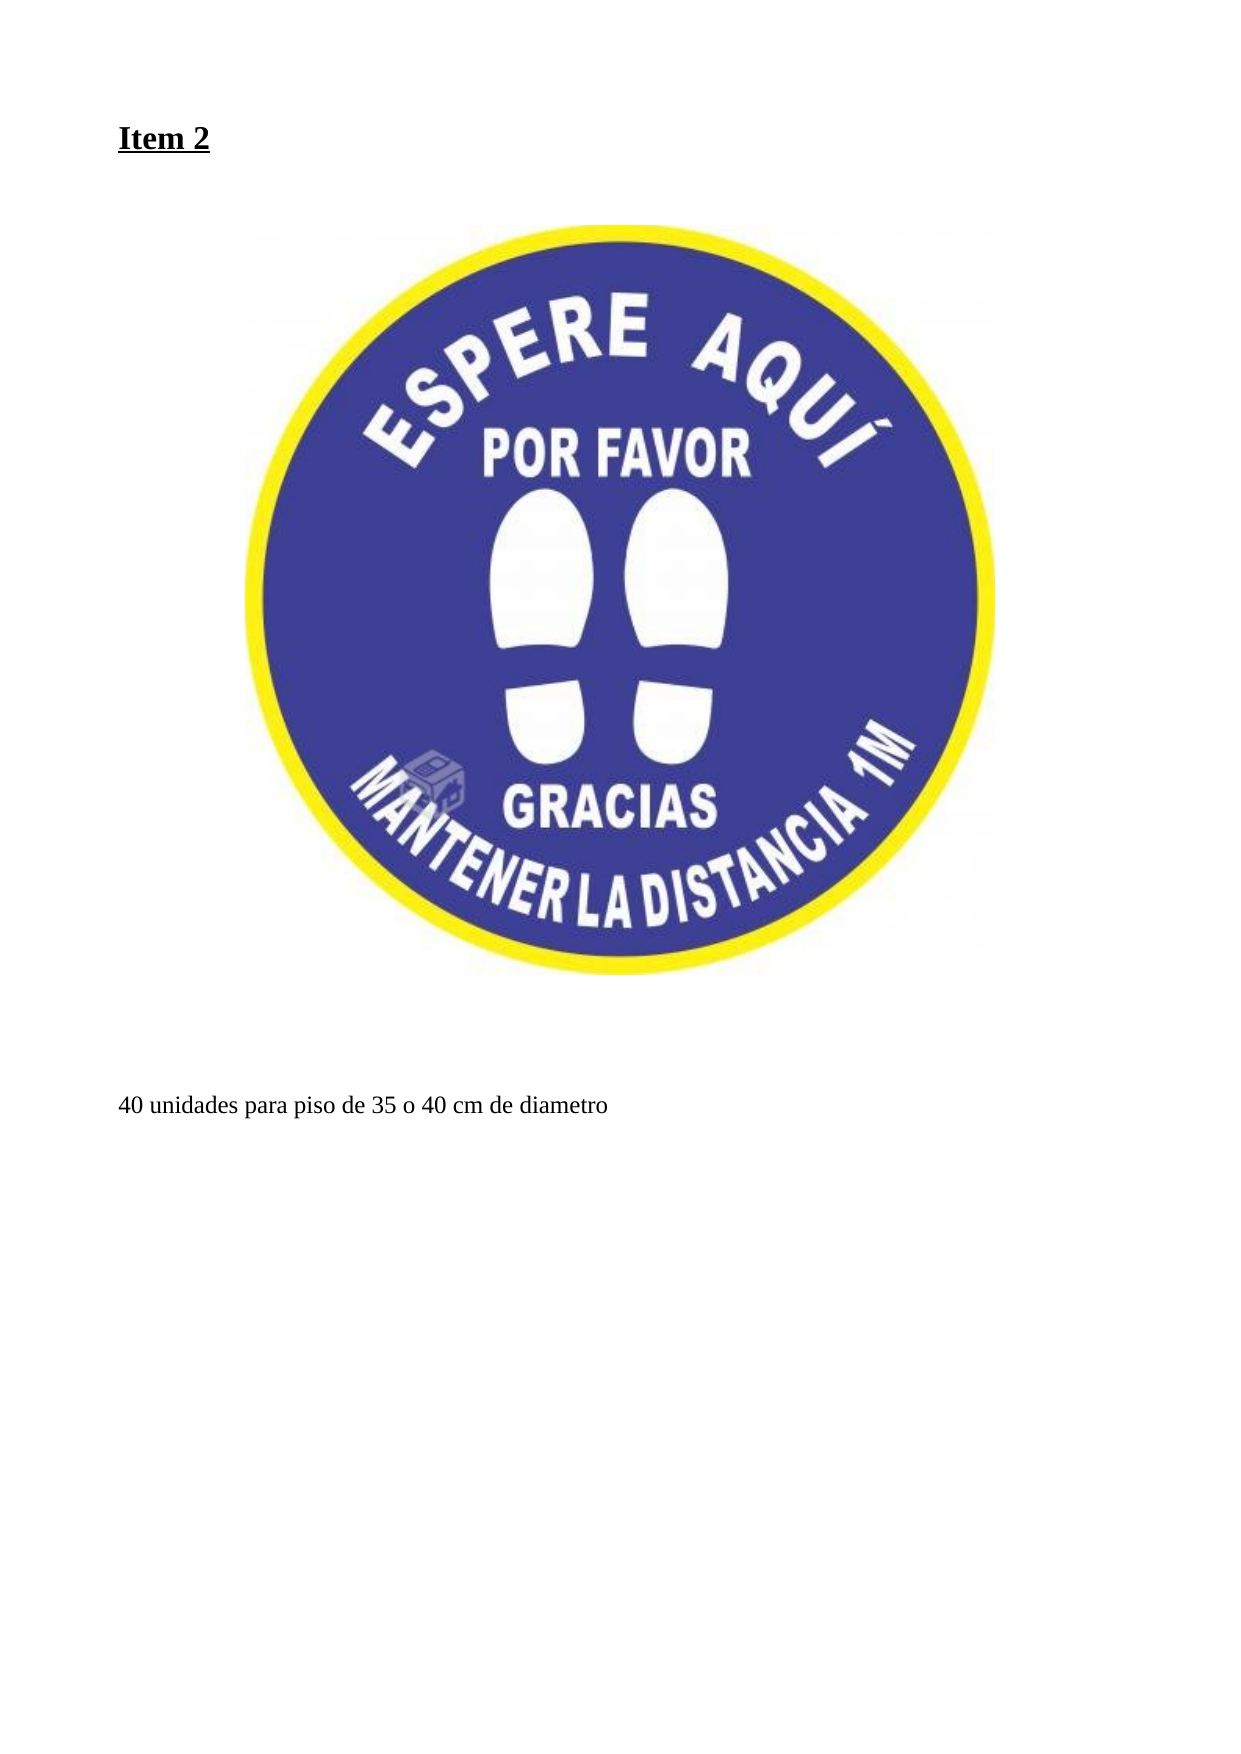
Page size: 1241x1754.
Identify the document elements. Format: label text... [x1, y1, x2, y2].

text 40 unidades para piso de 35 o 40 cm de diametro [118, 1090, 1122, 1119]
text Item 2 [118, 118, 1122, 156]
picture [245, 225, 995, 975]
